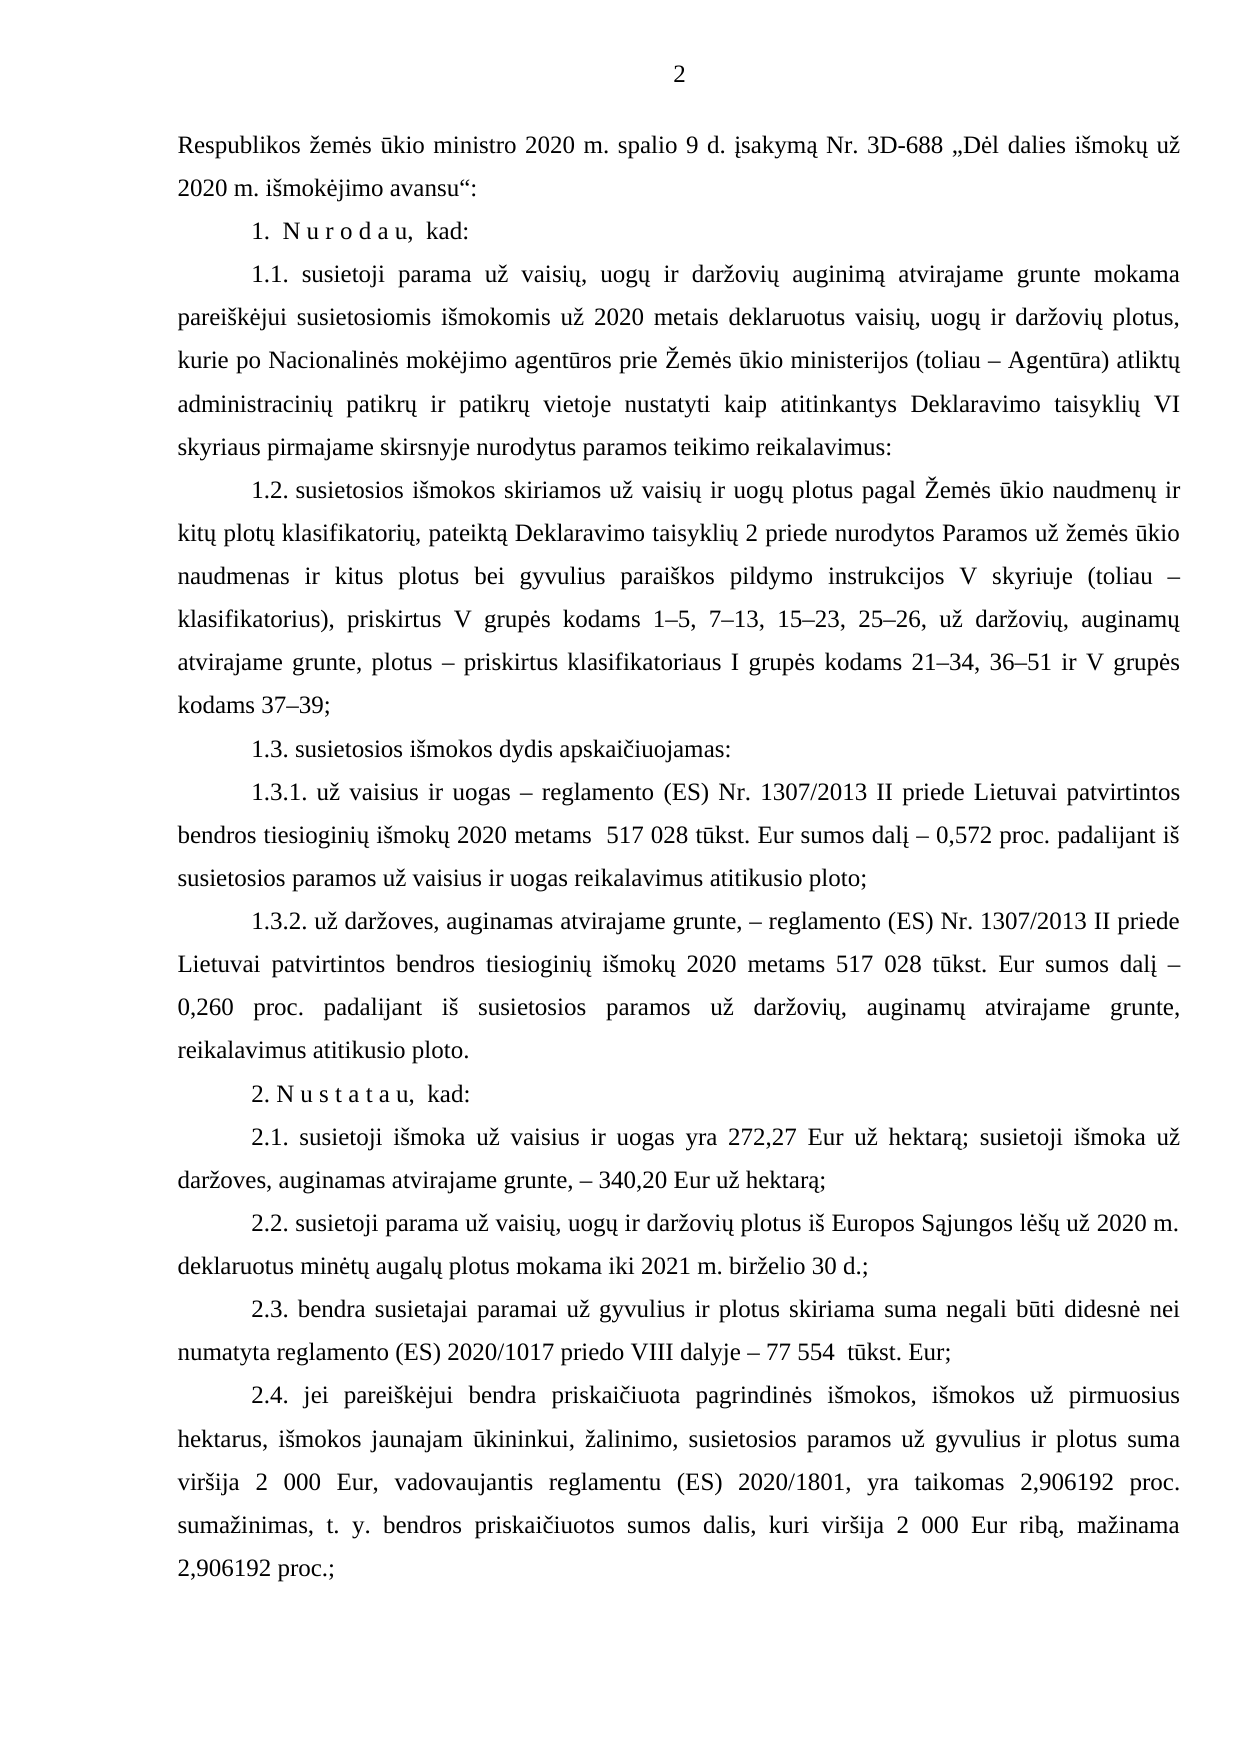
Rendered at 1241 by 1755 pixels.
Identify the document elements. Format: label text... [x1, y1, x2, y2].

text 1.1. susietoji parama už vaisių, uogų ir daržovių auginimą atvirajame grunte mokama pareiškėjui susietosiomis išmokomis už 2020 metais deklaruotus vaisių, uogų ir daržovių plotus, kurie po Nacionalinės mokėjimo agentūros prie Žemės ūkio ministerijos (toliau – Agentūra) atliktų administracinių patikrų ir patikrų vietoje nustatyti kaip atitinkantys Deklaravimo taisyklių VI skyriaus pirmajame skirsnyje nurodytus paramos teikimo reikalavimus: [177, 259, 1181, 461]
text 2. N u s t a t a u, kad: [177, 1079, 1181, 1107]
text 1. N u r o d a u, kad: [177, 216, 1181, 245]
text Respublikos žemės ūkio ministro 2020 m. spalio 9 d. įsakymą Nr. 3D-688 „Dėl dalies išmokų už 2020 m. išmokėjimo avansu“: [177, 130, 1181, 202]
text 2.1. susietoji išmoka už vaisius ir uogas yra 272,27 Eur už hektarą; susietoji išmoka už daržoves, auginamas atvirajame grunte, – 340,20 Eur už hektarą; [177, 1122, 1181, 1194]
text 1.2. susietosios išmokos skiriamos už vaisių ir uogų plotus pagal Žemės ūkio naudmenų ir kitų plotų klasifikatorių, pateiktą Deklaravimo taisyklių 2 priede nurodytos Paramos už žemės ūkio naudmenas ir kitus plotus bei gyvulius paraiškos pildymo instrukcijos V skyriuje (toliau – klasifikatorius), priskirtus V grupės kodams 1–5, 7–13, 15–23, 25–26, už daržovių, auginamų atvirajame grunte, plotus – priskirtus klasifikatoriaus I grupės kodams 21–34, 36–51 ir V grupės kodams 37–39; [177, 475, 1181, 719]
text 1.3.1. už vaisius ir uogas – reglamento (ES) Nr. 1307/2013 II priede Lietuvai patvirtintos bendros tiesioginių išmokų 2020 metams 517 028 tūkst. Eur sumos dalį – 0,572 proc. padalijant iš susietosios paramos už vaisius ir uogas reikalavimus atitikusio ploto; [177, 777, 1181, 892]
text 2.3. bendra susietajai paramai už gyvulius ir plotus skiriama suma negali būti didesnė nei numatyta reglamento (ES) 2020/1017 priedo VIII dalyje – 77 554 tūkst. Eur; [177, 1294, 1181, 1366]
text 1.3. susietosios išmokos dydis apskaičiuojamas: [177, 734, 1181, 762]
text 2.2. susietoji parama už vaisių, uogų ir daržovių plotus iš Europos Sąjungos lėšų už 2020 m. deklaruotus minėtų augalų plotus mokama iki 2021 m. birželio 30 d.; [177, 1208, 1181, 1280]
text 1.3.2. už daržoves, auginamas atvirajame grunte, – reglamento (ES) Nr. 1307/2013 II priede Lietuvai patvirtintos bendros tiesioginių išmokų 2020 metams 517 028 tūkst. Eur sumos dalį – 0,260 proc. padalijant iš susietosios paramos už daržovių, auginamų atvirajame grunte, reikalavimus atitikusio ploto. [177, 906, 1181, 1064]
text 2.4. jei pareiškėjui bendra priskaičiuota pagrindinės išmokos, išmokos už pirmuosius hektarus, išmokos jaunajam ūkininkui, žalinimo, susietosios paramos už gyvulius ir plotus suma viršija 2 000 Eur, vadovaujantis reglamentu (ES) 2020/1801, yra taikomas 2,906192 proc. sumažinimas, t. y. bendros priskaičiuotos sumos dalis, kuri viršija 2 000 Eur ribą, mažinama 2,906192 proc.; [177, 1381, 1181, 1582]
